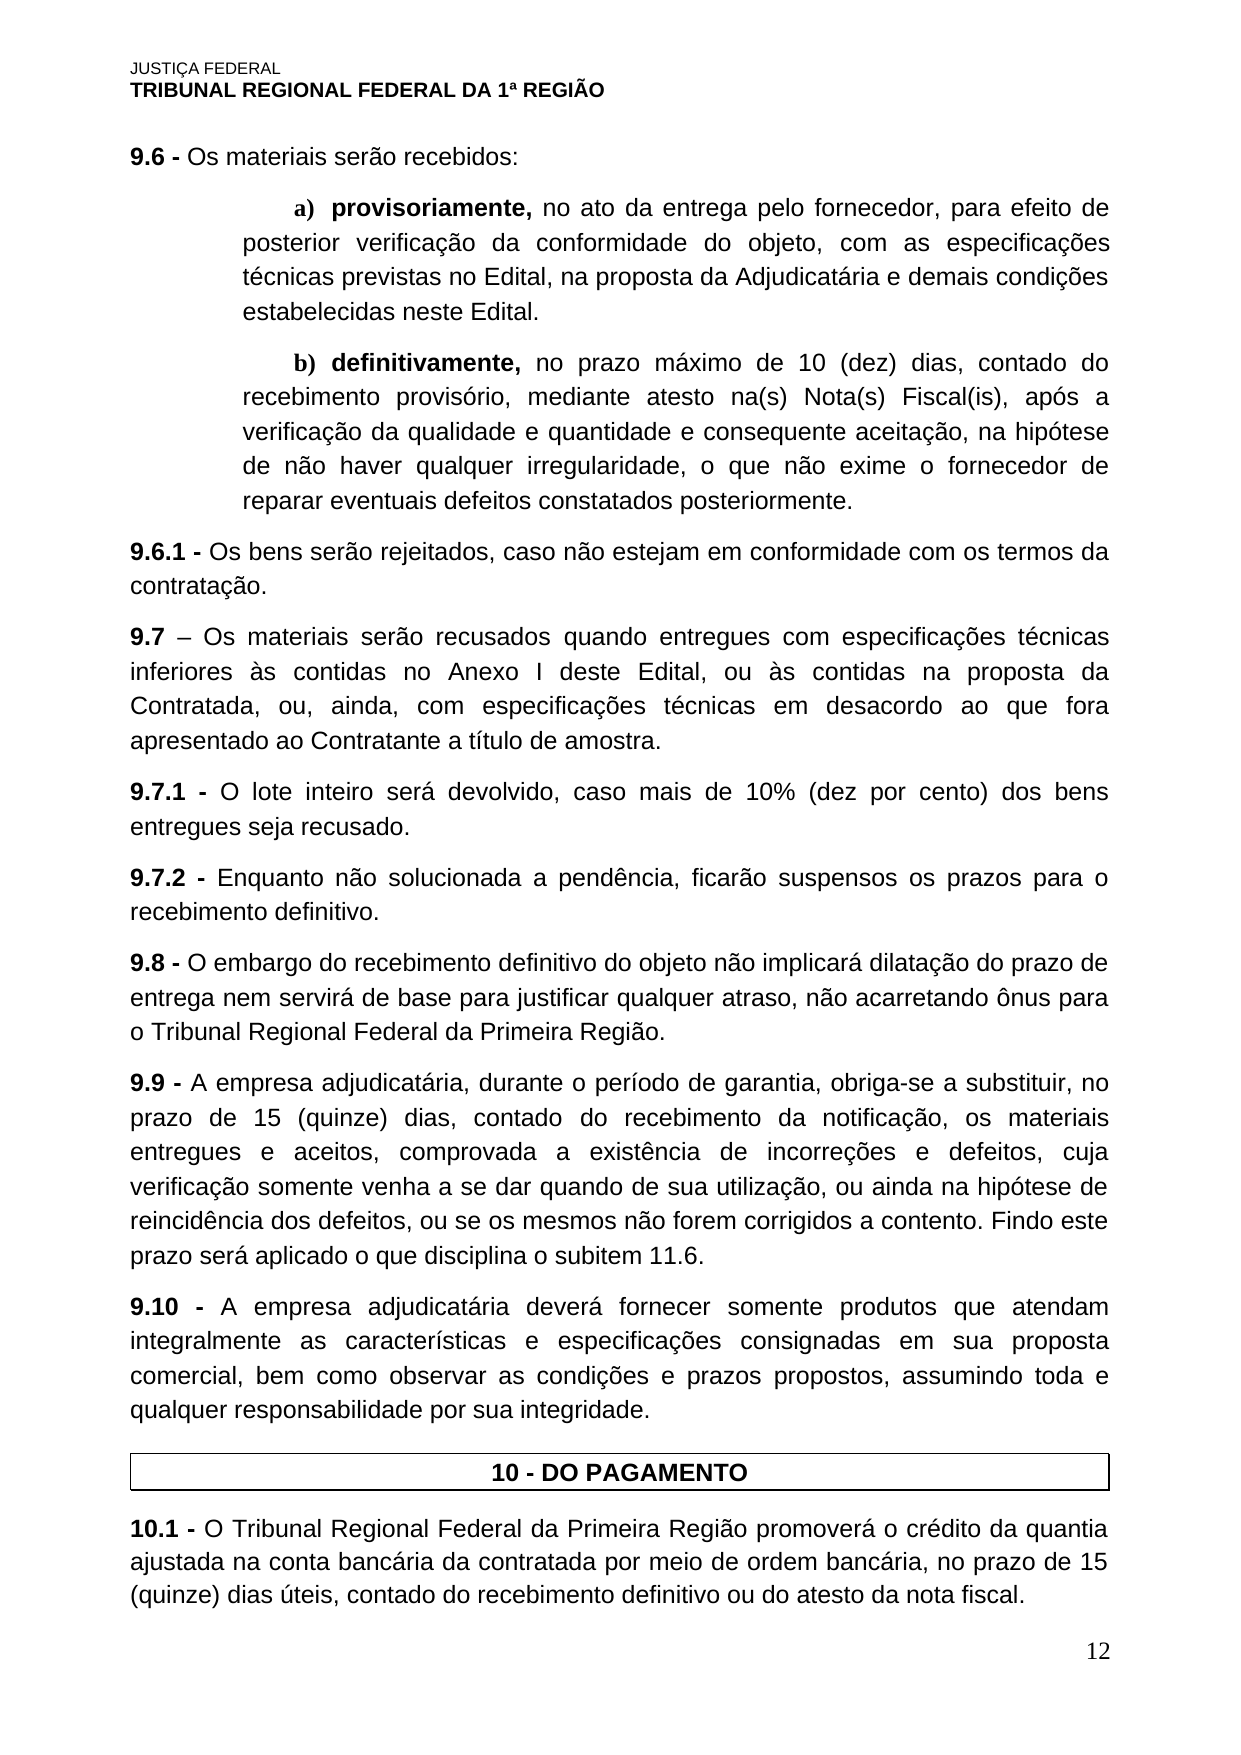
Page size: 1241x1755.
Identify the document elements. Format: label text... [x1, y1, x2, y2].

text 10 - DO PAGAMENTO [131, 1454, 1108, 1489]
text 9.8 - O embargo do recebimento definitivo do objeto não implicará dilatação do prazo de entrega nem servirá de base para justificar qualquer atraso, não acarretando ônus para o Tribunal Regional Federal da Primeira Região. [130, 948, 261, 1046]
text 9.10 - A empresa adjudicatária deverá fornecer somente produtos que atendam integralmente as características e especificações consignadas em sua proposta comercial, bem como observar as condições e prazos propostos, assumindo toda e qualquer responsabilidade por sua integridade. [130, 1292, 1110, 1424]
text 9.9 - A empresa adjudicatária, durante o período de garantia, obriga-se a substituir, no prazo de 15 (quinze) dias, contado do recebimento da notificação, os materiais entregues e aceitos, comprovada a existência de incorreções e defeitos, cuja verificação somente venha a se dar quando de sua utilização, ou ainda na hipótese de reincidência dos defeitos, ou se os mesmos não forem corrigidos a contento. Findo este prazo será aplicado o que disciplina o subitem 11.6. [938, 1068, 1110, 1269]
text 9.9 - A empresa adjudicatária, durante o período de garantia, obriga-se a substituir, no prazo de 15 (quinze) dias, contado do recebimento da notificação, os materiais entregues e aceitos, comprovada a existência de incorreções e defeitos, cuja verificação somente venha a se dar quando de sua utilização, ou ainda na hipótese de reincidência dos defeitos, ou se os mesmos não forem corrigidos a contento. Findo este prazo será aplicado o que disciplina o subitem 11.6. [130, 1068, 261, 1269]
text 9.6.1 - Os bens serão rejeitados, caso não estejam em conformidade com os termos da contratação. [130, 537, 1110, 600]
text 9.7.2 - Enquanto não solucionada a pendência, ficarão suspensos os prazos para o recebimento definitivo. [938, 863, 1110, 926]
text 9.7 – Os materiais serão recusados quando entregues com especificações técnicas inferiores às contidas no Anexo I deste Edital, ou às contidas na proposta da Contratada, ou, ainda, com especificações técnicas em desacordo ao que fora apresentado ao Contratante a título de amostra. [130, 622, 261, 754]
text 9.7 – Os materiais serão recusados quando entregues com especificações técnicas inferiores às contidas no Anexo I deste Edital, ou às contidas na proposta da Contratada, ou, ainda, com especificações técnicas em desacordo ao que fora apresentado ao Contratante a título de amostra. [938, 622, 1110, 754]
text 9.7.1 - O lote inteiro será devolvido, caso mais de 10% (dez por cento) dos bens entregues seja recusado. [938, 777, 1110, 840]
text 9.6 - Os materiais serão recebidos: [130, 142, 1110, 171]
text 9.7.2 - Enquanto não solucionada a pendência, ficarão suspensos os prazos para o recebimento definitivo. [130, 863, 261, 926]
text 10.1 - O Tribunal Regional Federal da Primeira Região promoverá o crédito da quantia ajustada na conta bancária da contratada por meio de ordem bancária, no prazo de 15 (quinze) dias úteis, contado do recebimento definitivo ou do atesto da nota fiscal. [130, 1514, 1110, 1609]
list provisoriamente, no ato da entrega pelo fornecedor, para efeito de posterior verificação da conformidade do objeto, com as especificações técnicas previstas no Edital, na proposta da Adjudicatária e demais condições estabelecidas neste Edital. [205, 193, 1110, 325]
list definitivamente, no prazo máximo de 10 (dez) dias, contado do recebimento provisório, mediante atesto na(s) Nota(s) Fiscal(is), após a verificação da qualidade e quantidade e consequente aceitação, na hipótese de não haver qualquer irregularidade, o que não exime o fornecedor de reparar eventuais defeitos constatados posteriormente. [205, 348, 1110, 514]
text 9.7.1 - O lote inteiro será devolvido, caso mais de 10% (dez por cento) dos bens entregues seja recusado. [130, 777, 261, 840]
text 9.8 - O embargo do recebimento definitivo do objeto não implicará dilatação do prazo de entrega nem servirá de base para justificar qualquer atraso, não acarretando ônus para o Tribunal Regional Federal da Primeira Região. [938, 948, 1110, 1046]
